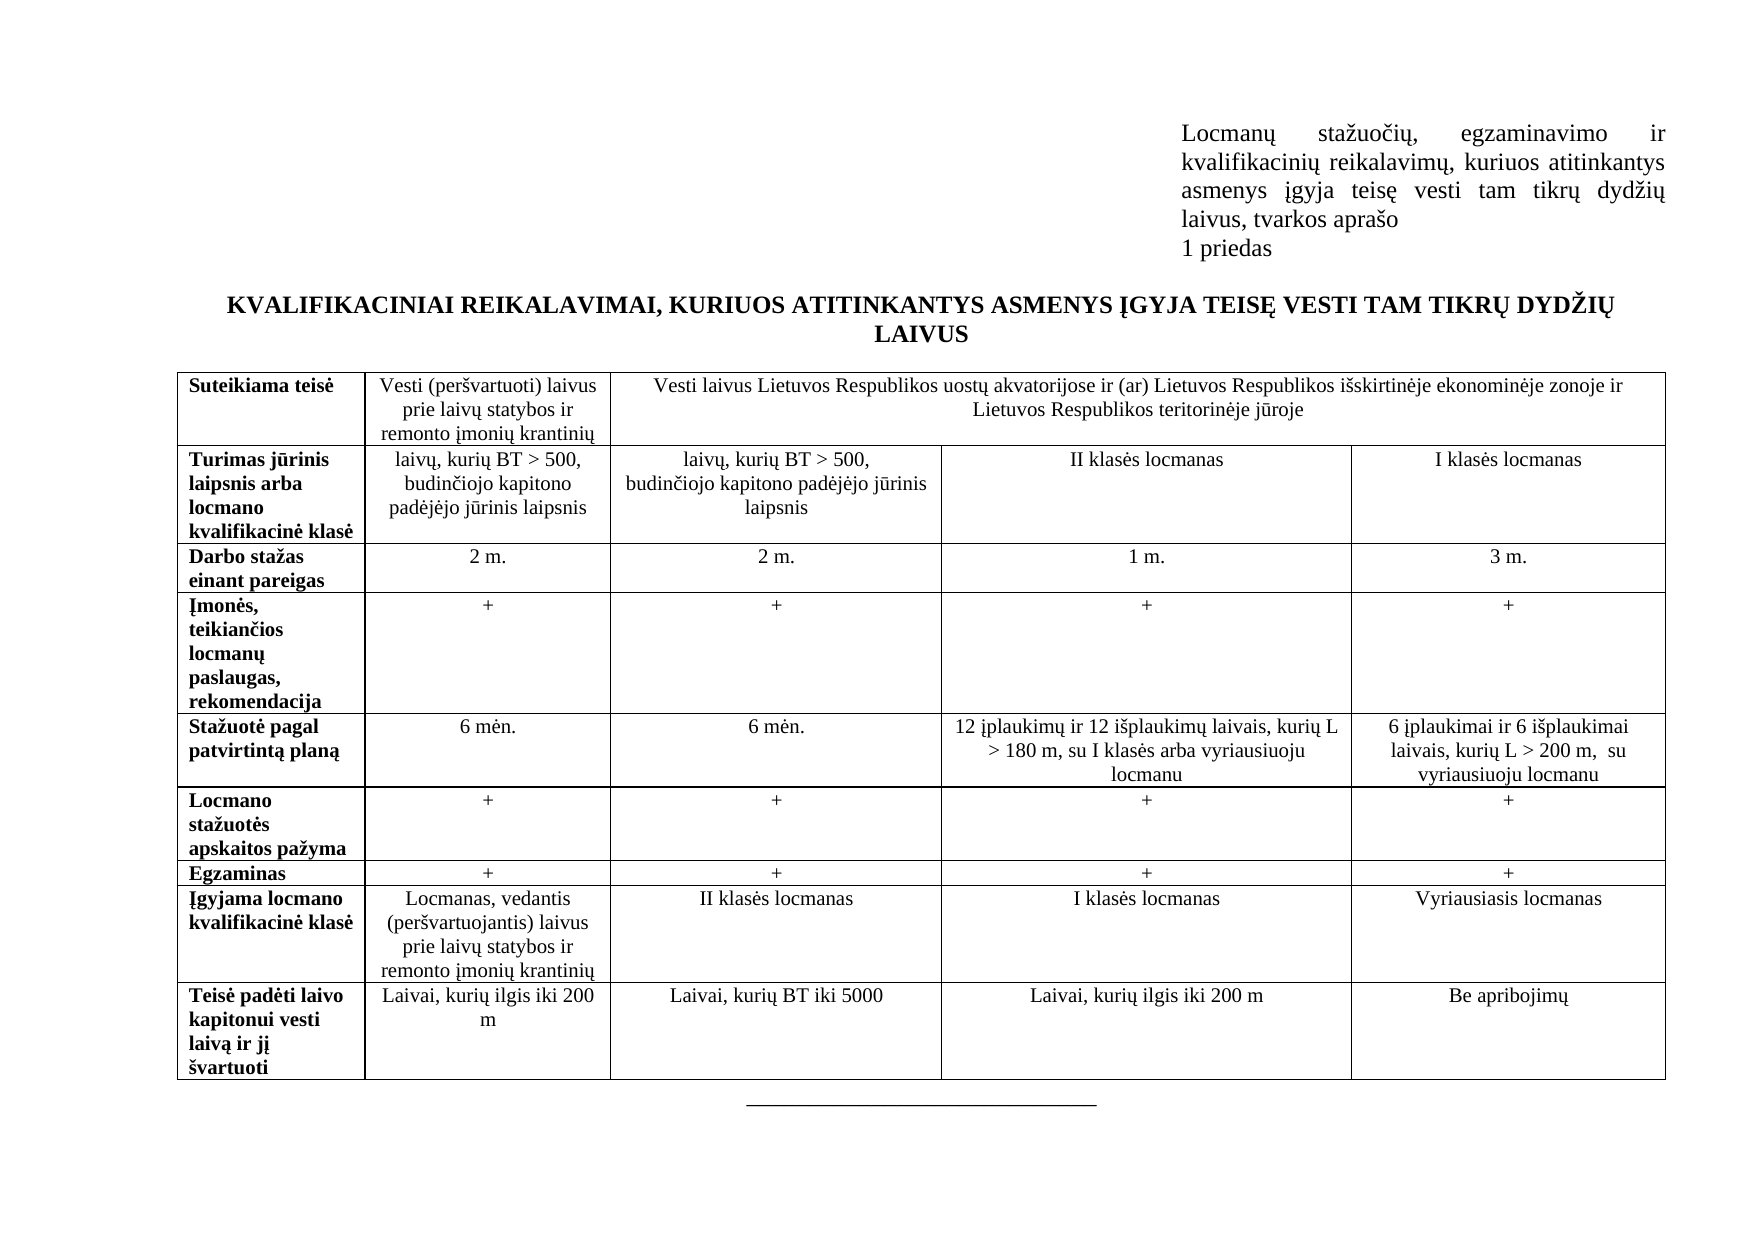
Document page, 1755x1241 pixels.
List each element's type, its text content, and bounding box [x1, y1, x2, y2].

table_cell + [611, 788, 941, 860]
table_cell Turimas jūrinis laipsnis arba locmano kvalifikacinė klasė [178, 446, 364, 543]
text Locmanų stažuočių, egzaminavimo ir kvalifikacinių reikalavimų, kuriuos atitinkantys asmenys įgyja teisę vesti tam tikrų dydžių laivus, tvarkos aprašo [1181, 118, 1666, 233]
text 1 priedas [177, 233, 1666, 262]
table_header Vesti laivus Lietuvos Respublikos uostų akvatorijose ir (ar) Lietuvos Respublikos išskirtinėje ekonominėje zonoje ir Lietuvos Respublikos teritorinėje jūroje [611, 373, 1665, 445]
table_cell + [942, 861, 1351, 885]
table_cell Vyriausiasis locmanas [1352, 886, 1665, 982]
table_cell I klasės locmanas [942, 886, 1351, 982]
table_cell laivų, kurių BT > 500, budinčiojo kapitono padėjėjo jūrinis laipsnis [366, 446, 610, 543]
text KVALIFIKACINIAI REIKALAVIMAI, KURIUOS ATITINKANTYS ASMENYS ĮGYJA TEISĘ VESTI TAM TIKRŲ DYDŽIŲ LAIVUS [177, 291, 1666, 348]
table_cell Be apribojimų [1352, 983, 1665, 1079]
table_cell 1 m. [942, 544, 1351, 592]
table_cell Darbo stažas einant pareigas [178, 544, 364, 592]
table_cell + [942, 788, 1351, 860]
table_cell + [611, 861, 941, 885]
table_cell Stažuotė pagal patvirtintą planą [178, 714, 364, 786]
table_cell 12 įplaukimų ir 12 išplaukimų laivais, kurių L > 180 m, su I klasės arba vyriausiuoju locmanu [942, 714, 1351, 786]
table_cell Egzaminas [178, 861, 364, 885]
table_cell II klasės locmanas [942, 446, 1351, 543]
table_cell Laivai, kurių ilgis iki 200 m [942, 983, 1351, 1079]
table_header Vesti (peršvartuoti) laivus prie laivų statybos ir remonto įmonių krantinių [366, 373, 610, 445]
table_cell Locmanas, vedantis (peršvartuojantis) laivus prie laivų statybos ir remonto įmonių krantinių [366, 886, 610, 982]
table_cell 6 įplaukimai ir 6 išplaukimai laivais, kurių L > 200 m, su vyriausiuoju locmanu [1352, 714, 1665, 786]
table_cell 6 mėn. [366, 714, 610, 786]
table_cell Įmonės, teikiančios locmanų paslaugas, rekomendacija [178, 593, 364, 713]
table_cell 3 m. [1352, 544, 1665, 592]
table_cell 2 m. [611, 544, 941, 592]
table_cell 6 mėn. [611, 714, 941, 786]
table_cell + [942, 593, 1351, 713]
table_cell Locmano stažuotės apskaitos pažyma [178, 788, 364, 860]
table_cell + [1352, 861, 1665, 885]
table_cell Teisė padėti laivo kapitonui vesti laivą ir jį švartuoti [178, 983, 364, 1079]
table_cell + [1352, 788, 1665, 860]
table_cell 2 m. [366, 544, 610, 592]
table_header Suteikiama teisė [178, 373, 364, 445]
table_cell + [366, 788, 610, 860]
table_cell Laivai, kurių ilgis iki 200 m [366, 983, 610, 1079]
table_cell II klasės locmanas [611, 886, 941, 982]
table_cell Laivai, kurių BT iki 5000 [611, 983, 941, 1079]
table_cell + [1352, 593, 1665, 713]
text ____________________________ [177, 1080, 1666, 1109]
table_cell + [611, 593, 941, 713]
table_cell + [366, 861, 610, 885]
table_cell Įgyjama locmano kvalifikacinė klasė [178, 886, 364, 982]
table_cell I klasės locmanas [1352, 446, 1665, 543]
table_cell + [366, 593, 610, 713]
table_cell laivų, kurių BT > 500, budinčiojo kapitono padėjėjo jūrinis laipsnis [611, 446, 941, 543]
